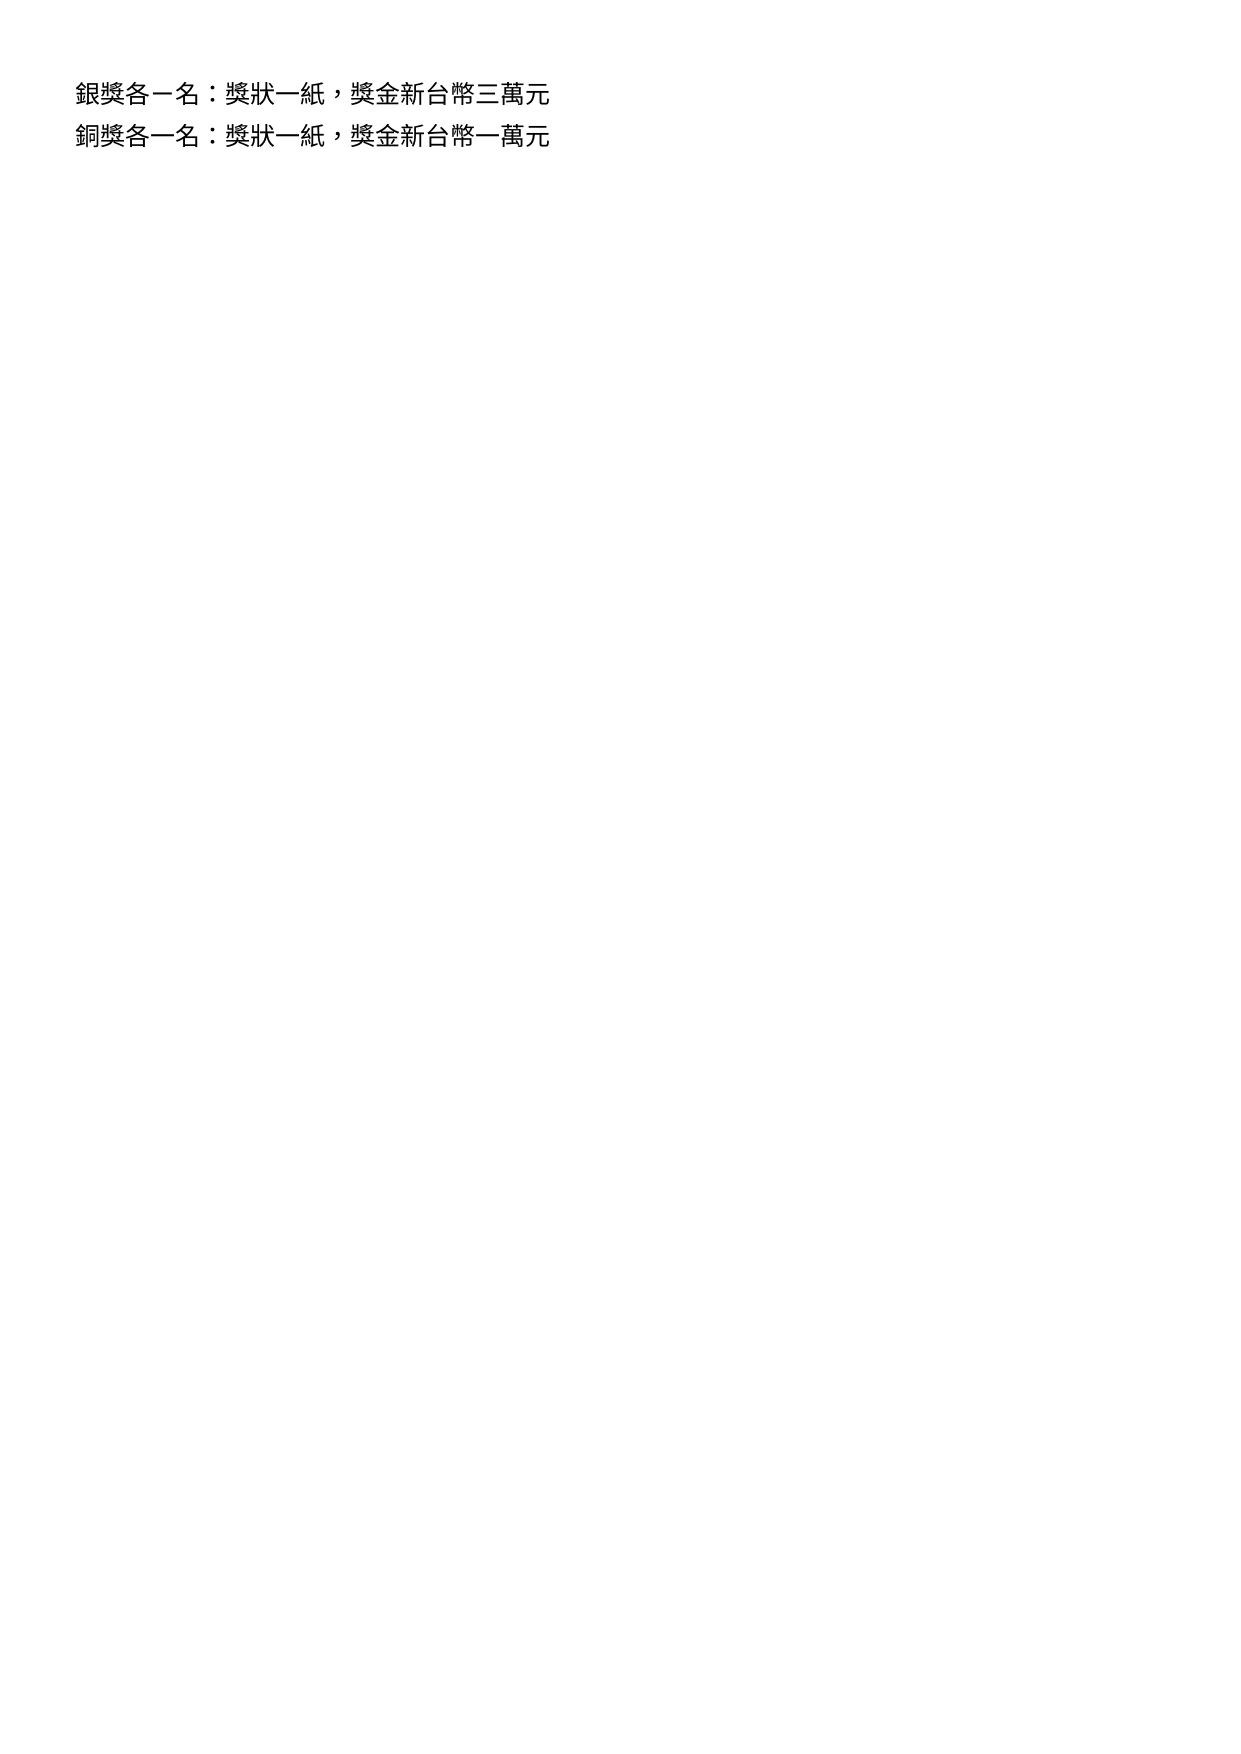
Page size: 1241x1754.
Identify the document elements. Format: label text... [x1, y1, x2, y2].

text 銀獎各ㄧ名：獎狀一紙，獎金新台幣三萬元 [75, 75, 1165, 111]
text 銅獎各一名：獎狀一紙，獎金新台幣一萬元 [75, 117, 1165, 153]
